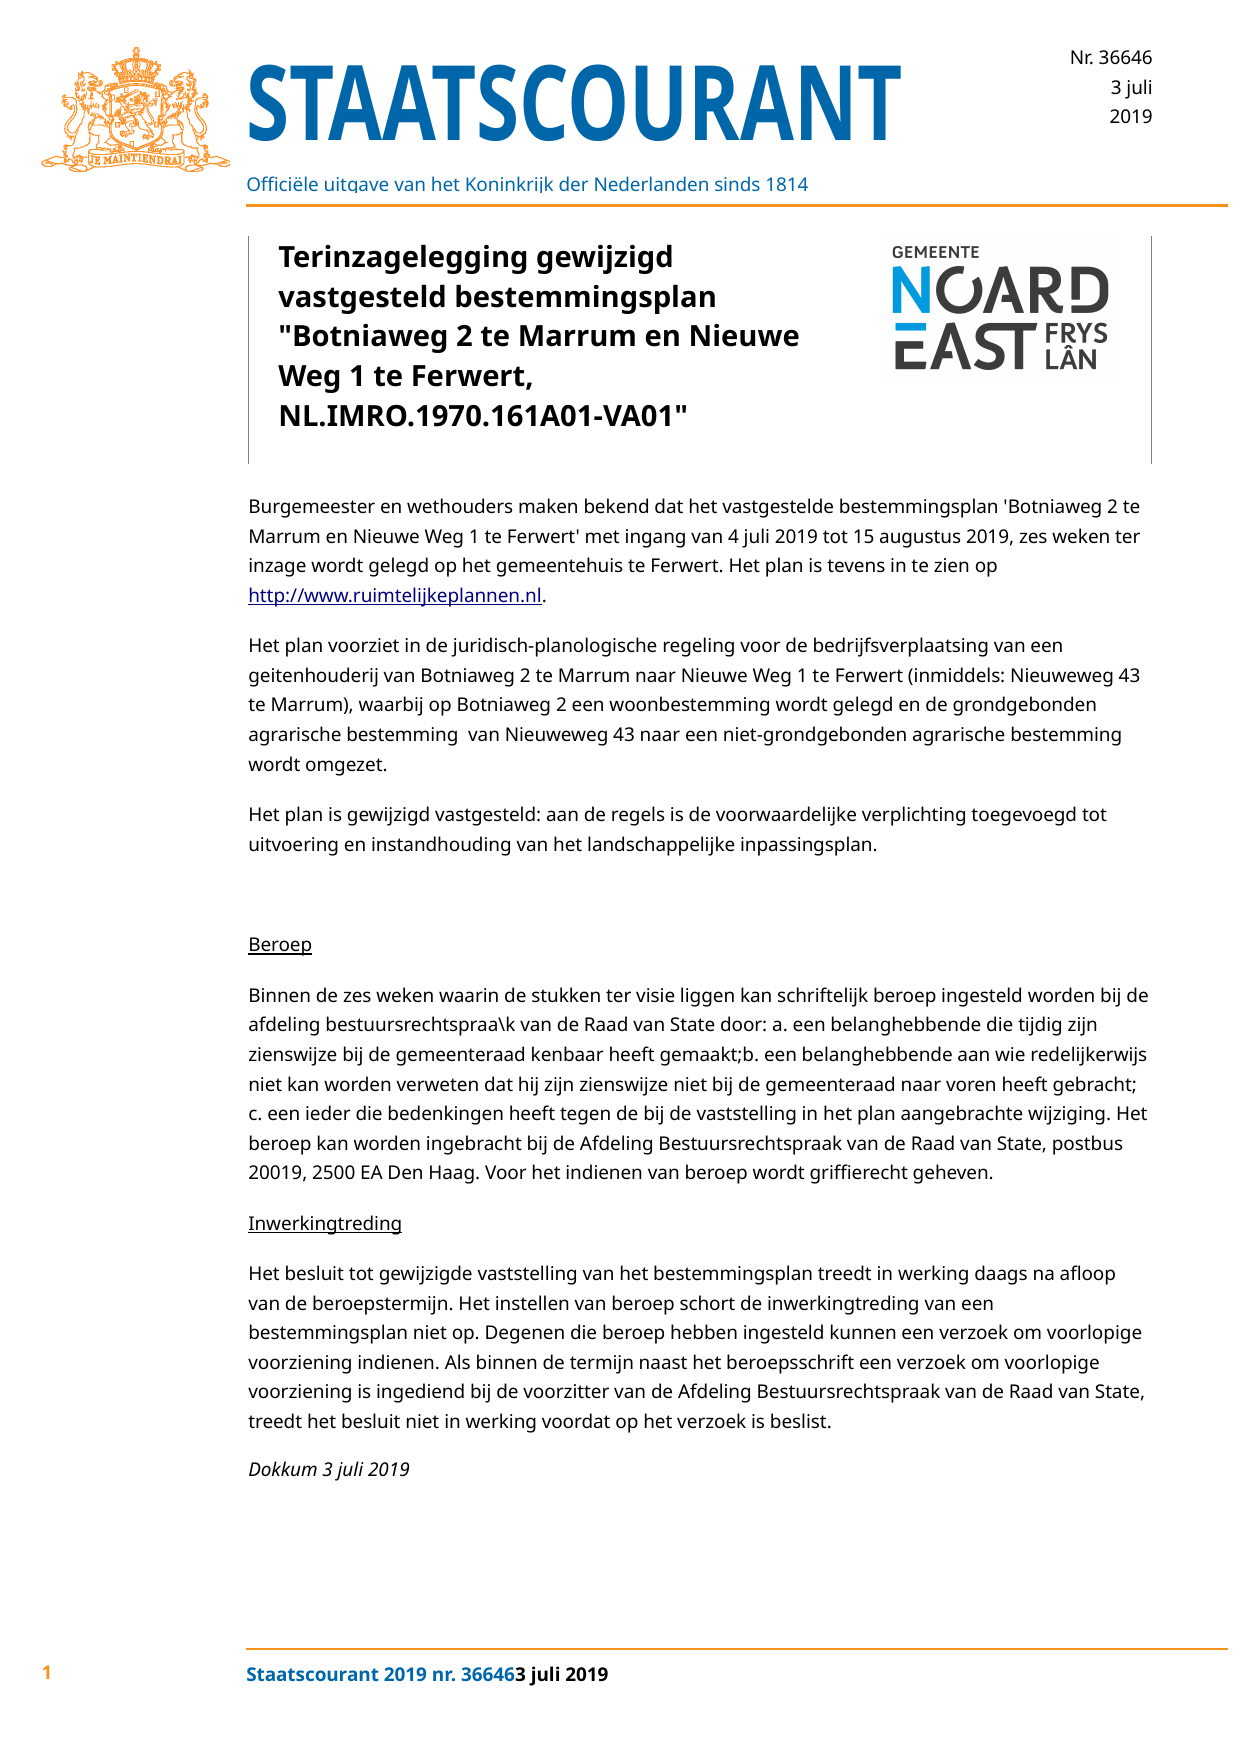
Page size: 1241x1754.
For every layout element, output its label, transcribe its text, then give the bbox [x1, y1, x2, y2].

text Inwerkingtreding [248, 1210, 1152, 1236]
table_header [850, 236, 1151, 464]
picture [882, 236, 1119, 380]
table_header Terinzagelegging gewijzigd vastgesteld bestemmingsplan "Botniaweg 2 te Marrum en Nieuwe Weg 1 te Ferwert, NL.IMRO.1970.161A01-VA01" [249, 236, 850, 464]
text Het besluit tot gewijzigde vaststelling van het bestemmingsplan treedt in werking daags na afloop van de beroepstermijn. Het instellen van beroep schort de inwerkingtreding van een bestemmingsplan niet op. Degenen die beroep hebben ingesteld kunnen een verzoek om voorlopige voorziening indienen. Als binnen de termijn naast het beroepsschrift een verzoek om voorlopige voorziening is ingediend bij de voorzitter van de Afdeling Bestuursrechtspraak van de Raad van State, treedt het besluit niet in werking voordat op het verzoek is beslist. [248, 1260, 1152, 1434]
text Het plan voorziet in de juridisch-planologische regeling voor de bedrijfsverplaatsing van een geitenhouderij van Botniaweg 2 te Marrum naar Nieuwe Weg 1 te Ferwert (inmiddels: Nieuweweg 43 te Marrum), waarbij op Botniaweg 2 een woonbestemming wordt gelegd en de grondgebonden agrarische bestemming van Nieuweweg 43 naar een niet-grondgebonden agrarische bestemming wordt omgezet. [248, 632, 1152, 777]
picture [41, 47, 231, 172]
text Het plan is gewijzigd vastgesteld: aan de regels is de voorwaardelijke verplichting toegevoegd tot uitvoering en instandhouding van het landschappelijke inpassingsplan. [248, 801, 1152, 857]
text Binnen de zes weken waarin de stukken ter visie liggen kan schriftelijk beroep ingesteld worden bij de afdeling bestuursrechtspraa\k van de Raad van State door: a. een belanghebbende die tijdig zijn zienswijze bij de gemeenteraad kenbaar heeft gemaakt;b. een belanghebbende aan wie redelijkerwijs niet kan worden verweten dat hij zijn zienswijze niet bij de gemeenteraad naar voren heeft gebracht; c. een ieder die bedenkingen heeft tegen de bij de vaststelling in het plan aangebrachte wijziging. Het beroep kan worden ingebracht bij de Afdeling Bestuursrechtspraak van de Raad van State, postbus 20019, 2500 EA Den Haag. Voor het indienen van beroep wordt griffierecht geheven. [248, 982, 1152, 1185]
text Burgemeester en wethouders maken bekend dat het vastgestelde bestemmingsplan 'Botniaweg 2 te Marrum en Nieuwe Weg 1 te Ferwert' met ingang van 4 juli 2019 tot 15 augustus 2019, zes weken ter inzage wordt gelegd op het gemeentehuis te Ferwert. Het plan is tevens in te zien op http://www.ruimtelijkeplannen.nl. [248, 493, 1152, 608]
text Dokkum 3 juli 2019 [248, 1456, 1152, 1482]
text Beroep [248, 932, 1152, 957]
